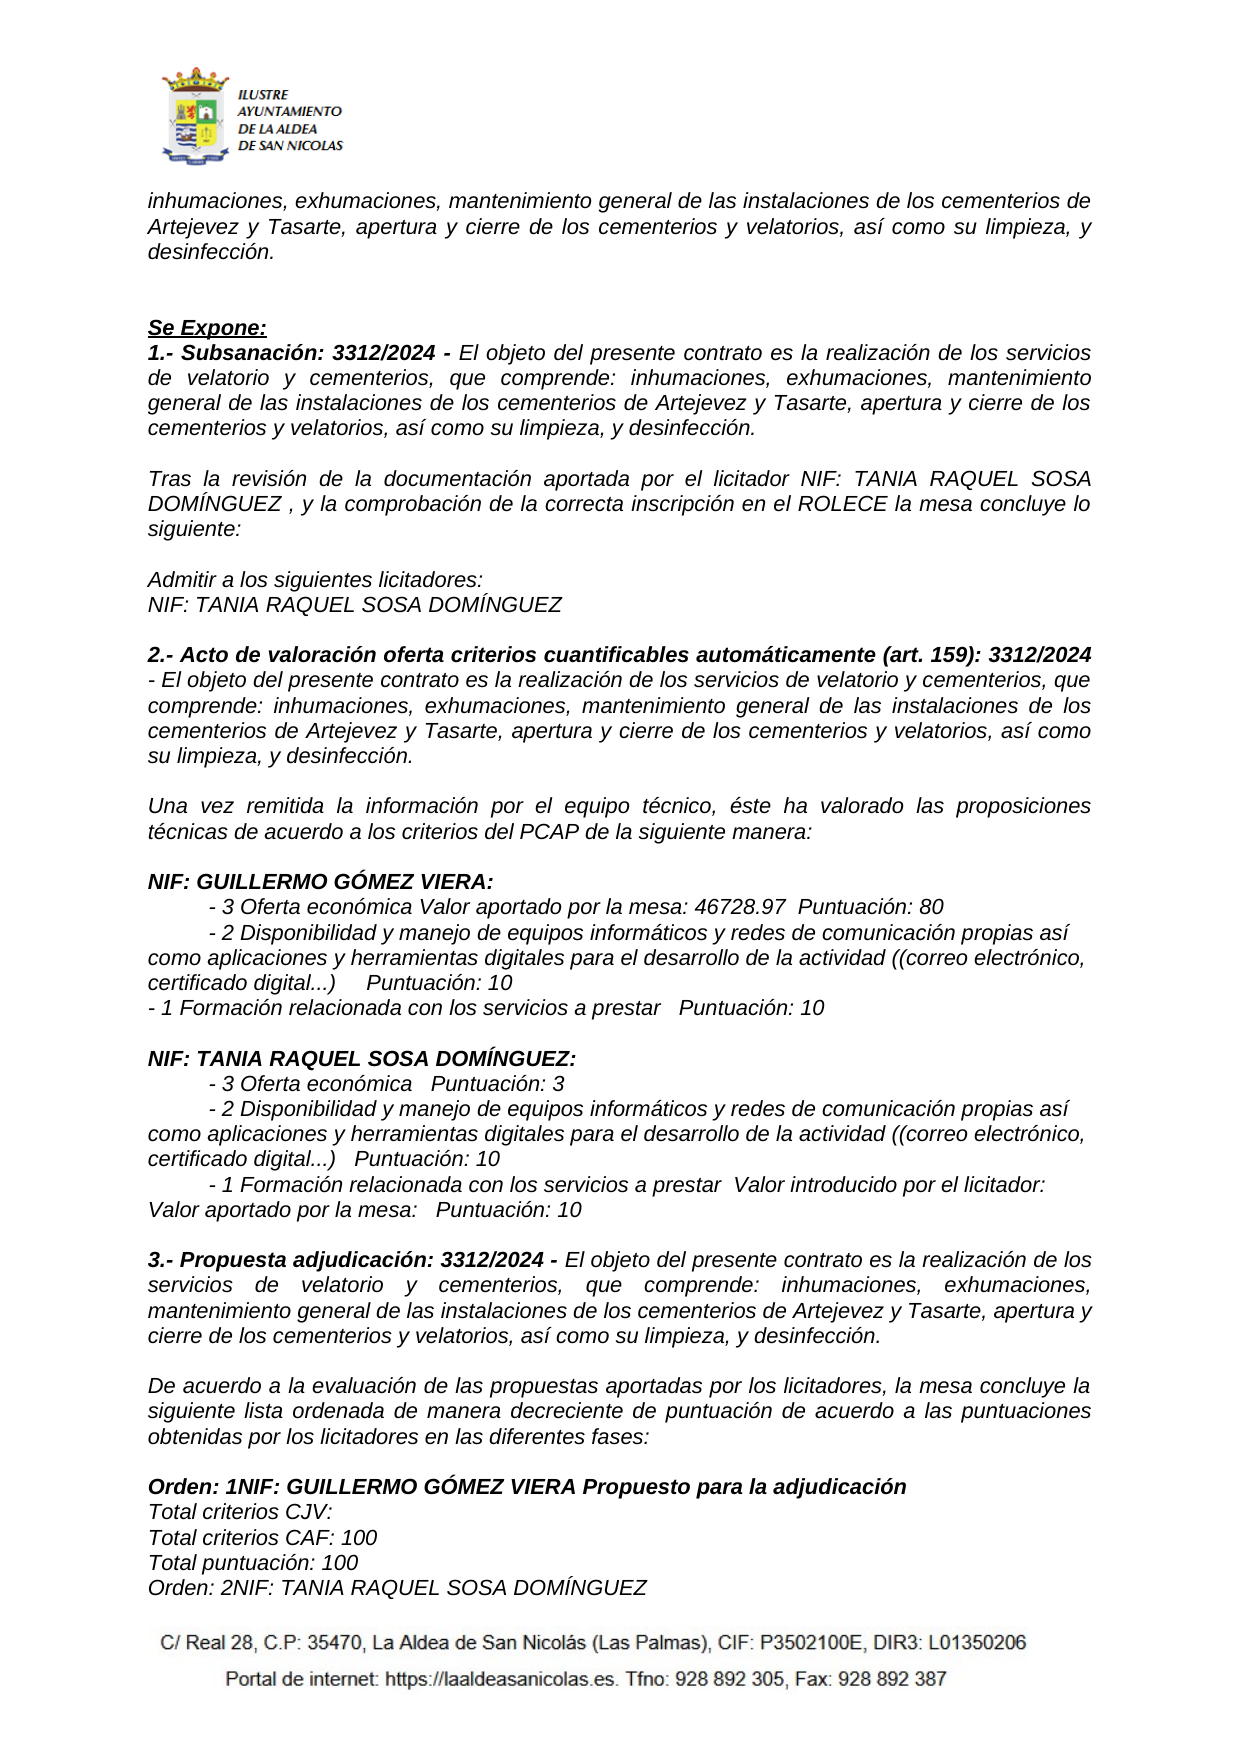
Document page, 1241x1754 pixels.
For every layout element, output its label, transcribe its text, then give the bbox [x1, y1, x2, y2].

text Admitir a los siguientes licitadores: [148, 567, 1093, 592]
text Total puntuación: 100 [148, 1550, 1093, 1575]
text - 1 Formación relacionada con los servicios a prestar Puntuación: 10 [148, 995, 1093, 1020]
text 3.- Propuesta adjudicación: 3312/2024 - El objeto del presente contrato es la realización de los servicios de velatorio y cementerios, que comprende: inhumaciones, exhumaciones, mantenimiento general de las instalaciones de los cementerios de Artejevez y Tasarte, apertura y cierre de los cementerios y velatorios, así como su limpieza, y desinfección. [148, 1247, 1093, 1348]
text Orden: 1NIF: GUILLERMO GÓMEZ VIERA Propuesto para la adjudicación [148, 1474, 1093, 1499]
text Orden: 2NIF: TANIA RAQUEL SOSA DOMÍNGUEZ [148, 1575, 1093, 1600]
text Tras la revisión de la documentación aportada por el licitador NIF: TANIA RAQUEL SOSA DOMÍNGUEZ , y la comprobación de la correcta inscripción en el ROLECE la mesa concluye lo siguiente: [148, 466, 1093, 541]
text 2.- Acto de valoración oferta criterios cuantificables automáticamente (art. 159): 3312/2024 - El objeto del presente contrato es la realización de los servicios de velatorio y cementerios, que comprende: inhumaciones, exhumaciones, mantenimiento general de las instalaciones de los cementerios de Artejevez y Tasarte, apertura y cierre de los cementerios y velatorios, así como su limpieza, y desinfección. [148, 642, 1093, 768]
text NIF: TANIA RAQUEL SOSA DOMÍNGUEZ [148, 592, 1093, 617]
text Se Expone: [148, 314, 1093, 340]
text NIF: GUILLERMO GÓMEZ VIERA: [148, 869, 1093, 894]
text - 1 Formación relacionada con los servicios a prestar Valor introducido por el licitador: Valor aportado por la mesa: Puntuación: 10 [148, 1172, 1093, 1222]
text - 3 Oferta económica Puntuación: 3 [148, 1071, 1093, 1096]
text - 3 Oferta económica Valor aportado por la mesa: 46728.97 Puntuación: 80 [148, 894, 1093, 919]
text Una vez remitida la información por el equipo técnico, éste ha valorado las proposiciones técnicas de acuerdo a los criterios del PCAP de la siguiente manera: [148, 793, 1093, 844]
text - 2 Disponibilidad y manejo de equipos informáticos y redes de comunicación propias así como aplicaciones y herramientas digitales para el desarrollo de la actividad ((correo electrónico, certificado digital...) Puntuación: 10 [148, 1096, 1093, 1172]
text - 2 Disponibilidad y manejo de equipos informáticos y redes de comunicación propias así como aplicaciones y herramientas digitales para el desarrollo de la actividad ((correo electrónico, certificado digital...) Puntuación: 10 [148, 919, 1093, 995]
picture [148, 1626, 1034, 1695]
text Total criterios CJV: [148, 1499, 1093, 1524]
text De acuerdo a la evaluación de las propuestas aportadas por los licitadores, la mesa concluye la siguiente lista ordenada de manera decreciente de puntuación de acuerdo a las puntuaciones obtenidas por los licitadores en las diferentes fases: [148, 1373, 1093, 1449]
text Total criterios CAF: 100 [148, 1524, 1093, 1550]
picture [148, 59, 359, 173]
text 1.- Subsanación: 3312/2024 - El objeto del presente contrato es la realización de los servicios de velatorio y cementerios, que comprende: inhumaciones, exhumaciones, mantenimiento general de las instalaciones de los cementerios de Artejevez y Tasarte, apertura y cierre de los cementerios y velatorios, así como su limpieza, y desinfección. [148, 340, 1093, 441]
text NIF: TANIA RAQUEL SOSA DOMÍNGUEZ: [148, 1046, 1093, 1071]
text inhumaciones, exhumaciones, mantenimiento general de las instalaciones de los cementerios de Artejevez y Tasarte, apertura y cierre de los cementerios y velatorios, así como su limpieza, y desinfección. [148, 188, 1093, 264]
